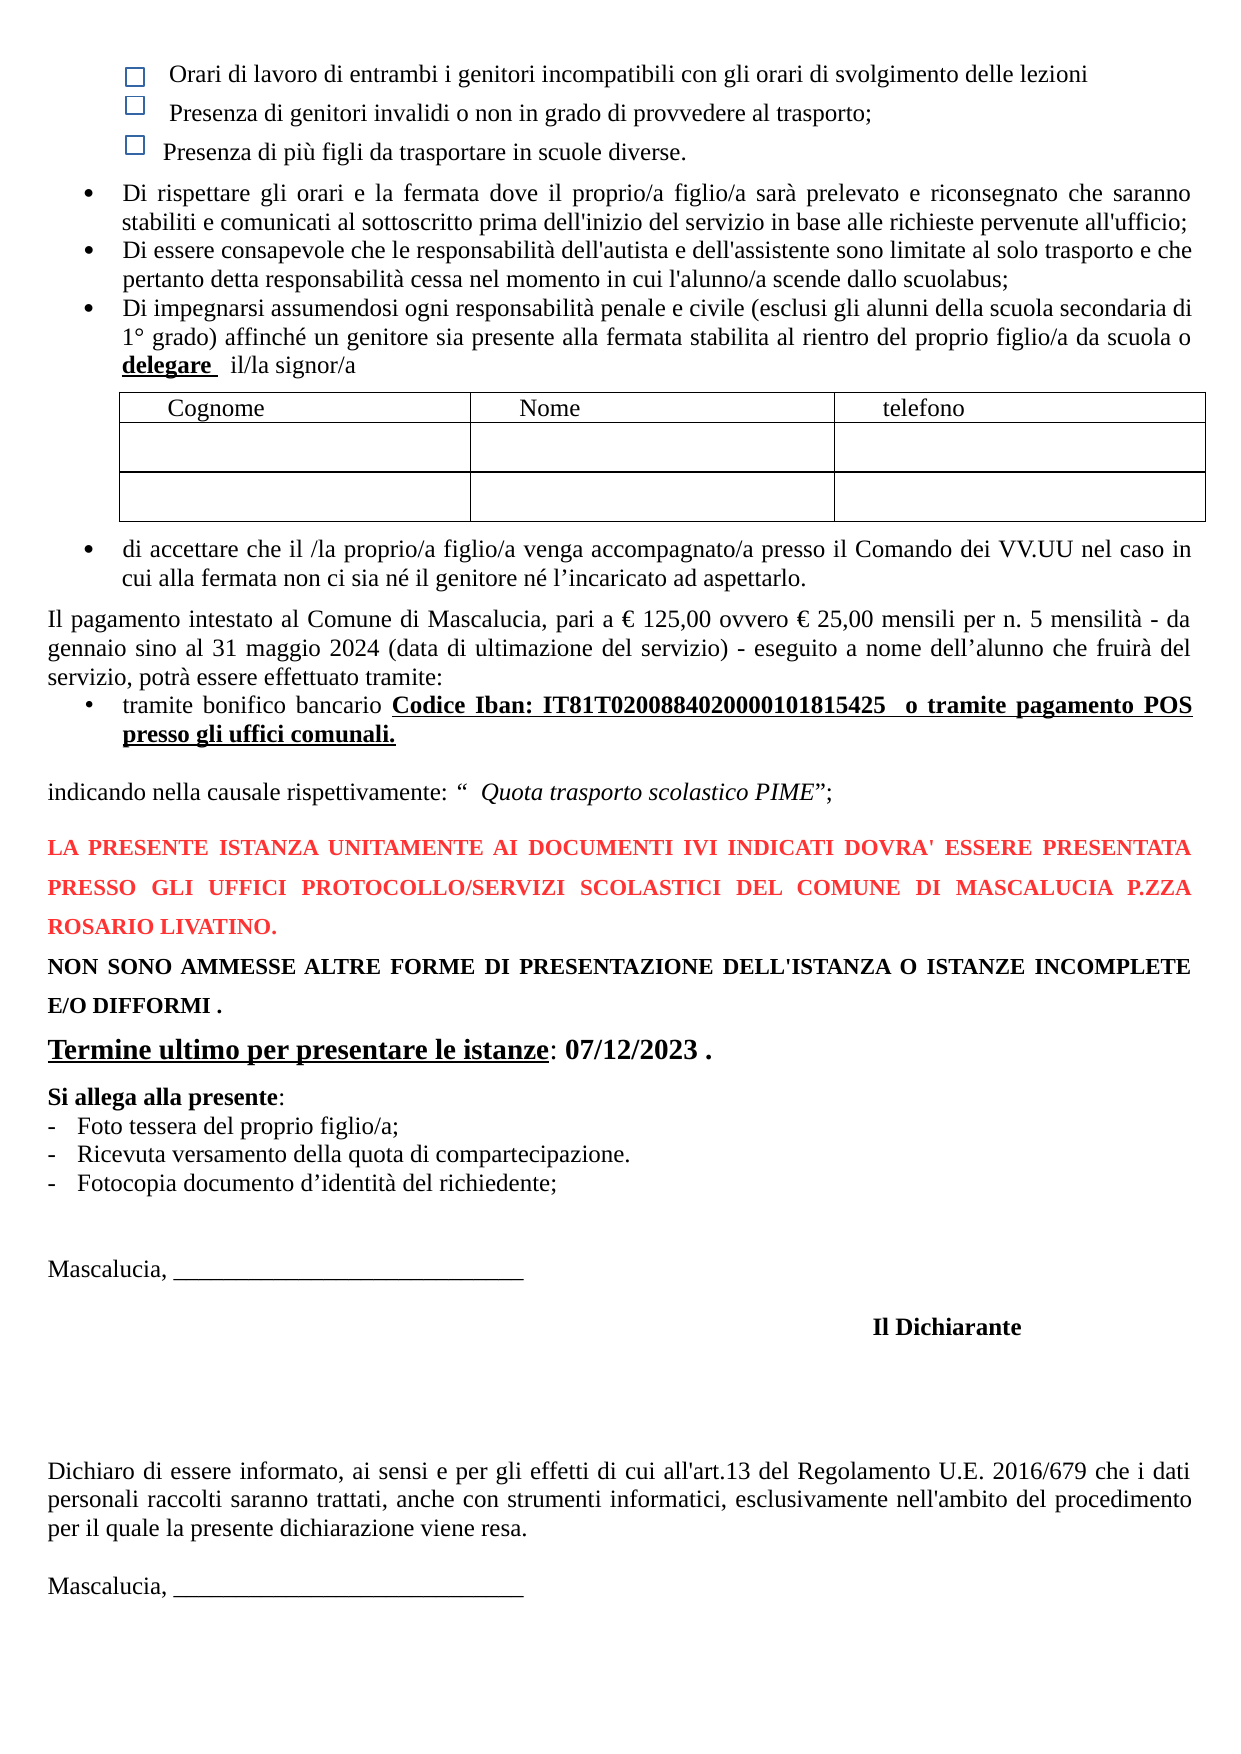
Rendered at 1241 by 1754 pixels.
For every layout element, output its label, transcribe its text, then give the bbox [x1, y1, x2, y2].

text Dichiaro di essere informato, ai sensi e per gli effetti di cui all'art.13 del Regolamento U.E. 2016/679 che i dati personali raccolti saranno trattati, anche con strumenti informatici, esclusivamente nell'ambito del procedimento per il quale la presente dichiarazione viene resa. [47, 1456, 1193, 1542]
table_cell [835, 473, 1205, 521]
text - Ricevuta versamento della quota di compartecipazione. [47, 1139, 1193, 1168]
list Di impegnarsi assumendosi ogni responsabilità penale e civile (esclusi gli alunni della scuola secondaria di 1° grado) affinché un genitore sia presente alla fermata stabilita al rientro del proprio figlio/a da scuola o delegare il/la signor/a [84, 293, 1193, 379]
table_header telefono [835, 393, 1205, 422]
table_header Nome [471, 393, 834, 422]
table_header Cognome [120, 393, 470, 422]
list Di rispettare gli orari e la fermata dove il proprio/a figlio/a sarà prelevato e riconsegnato che saranno stabiliti e comunicati al sottoscritto prima dell'inizio del servizio in base alle richieste pervenute all'ufficio; [84, 178, 1193, 235]
table_cell [120, 473, 470, 521]
text - Fotocopia documento d’identità del richiedente; [47, 1168, 1193, 1197]
table_cell [471, 423, 834, 471]
list tramite bonifico bancario Codice Iban: IT81T0200884020000101815425 o tramite pagamento POS presso gli uffici comunali. [85, 691, 1193, 748]
list NON SONO AMMESSE ALTRE FORME DI PRESENTAZIONE DELL'ISTANZA O ISTANZE INCOMPLETE E/O DIFFORMI . [47, 953, 1193, 1019]
text Il Dichiarante [47, 1312, 1193, 1341]
text Si allega alla presente: [47, 1082, 1193, 1111]
text Mascalucia, ____________________________ [47, 1254, 1193, 1283]
list Di essere consapevole che le responsabilità dell'autista e dell'assistente sono limitate al solo trasporto e che pertanto detta responsabilità cessa nel momento in cui l'alunno/a scende dallo scuolabus; [85, 235, 1193, 293]
text indicando nella causale rispettivamente: “ Quota trasporto scolastico PIME”; [47, 777, 1193, 806]
table_cell [835, 423, 1205, 471]
list di accettare che il /la proprio/a figlio/a venga accompagnato/a presso il Comando dei VV.UU nel caso in cui alla fermata non ci sia né il genitore né l’incaricato ad aspettarlo. [84, 534, 1193, 592]
text - Foto tessera del proprio figlio/a; [47, 1111, 1193, 1139]
table_cell [120, 423, 470, 471]
text Presenza di più figli da trasportare in scuole diverse. [47, 137, 1193, 165]
text Mascalucia, ____________________________ [47, 1571, 1193, 1599]
text Termine ultimo per presentare le istanze: 07/12/2023 . [47, 1032, 1193, 1065]
table_cell [471, 473, 834, 521]
text LA PRESENTE ISTANZA UNITAMENTE AI DOCUMENTI IVI INDICATI DOVRA' ESSERE PRESENTATA PRESSO GLI UFFICI PROTOCOLLO/SERVIZI SCOLASTICI DEL COMUNE DI MASCALUCIA P.ZZA ROSARIO LIVATINO. [47, 834, 1193, 940]
text Presenza di genitori invalidi o non in grado di provvedere al trasporto; [47, 98, 1193, 127]
text Il pagamento intestato al Comune di Mascalucia, pari a € 125,00 ovvero € 25,00 mensili per n. 5 mensilità - da gennaio sino al 31 maggio 2024 (data di ultimazione del servizio) - eseguito a nome dell’alunno che fruirà del servizio, potrà essere effettuato tramite: [47, 604, 1193, 691]
text Orari di lavoro di entrambi i genitori incompatibili con gli orari di svolgimento delle lezioni [47, 59, 1193, 88]
